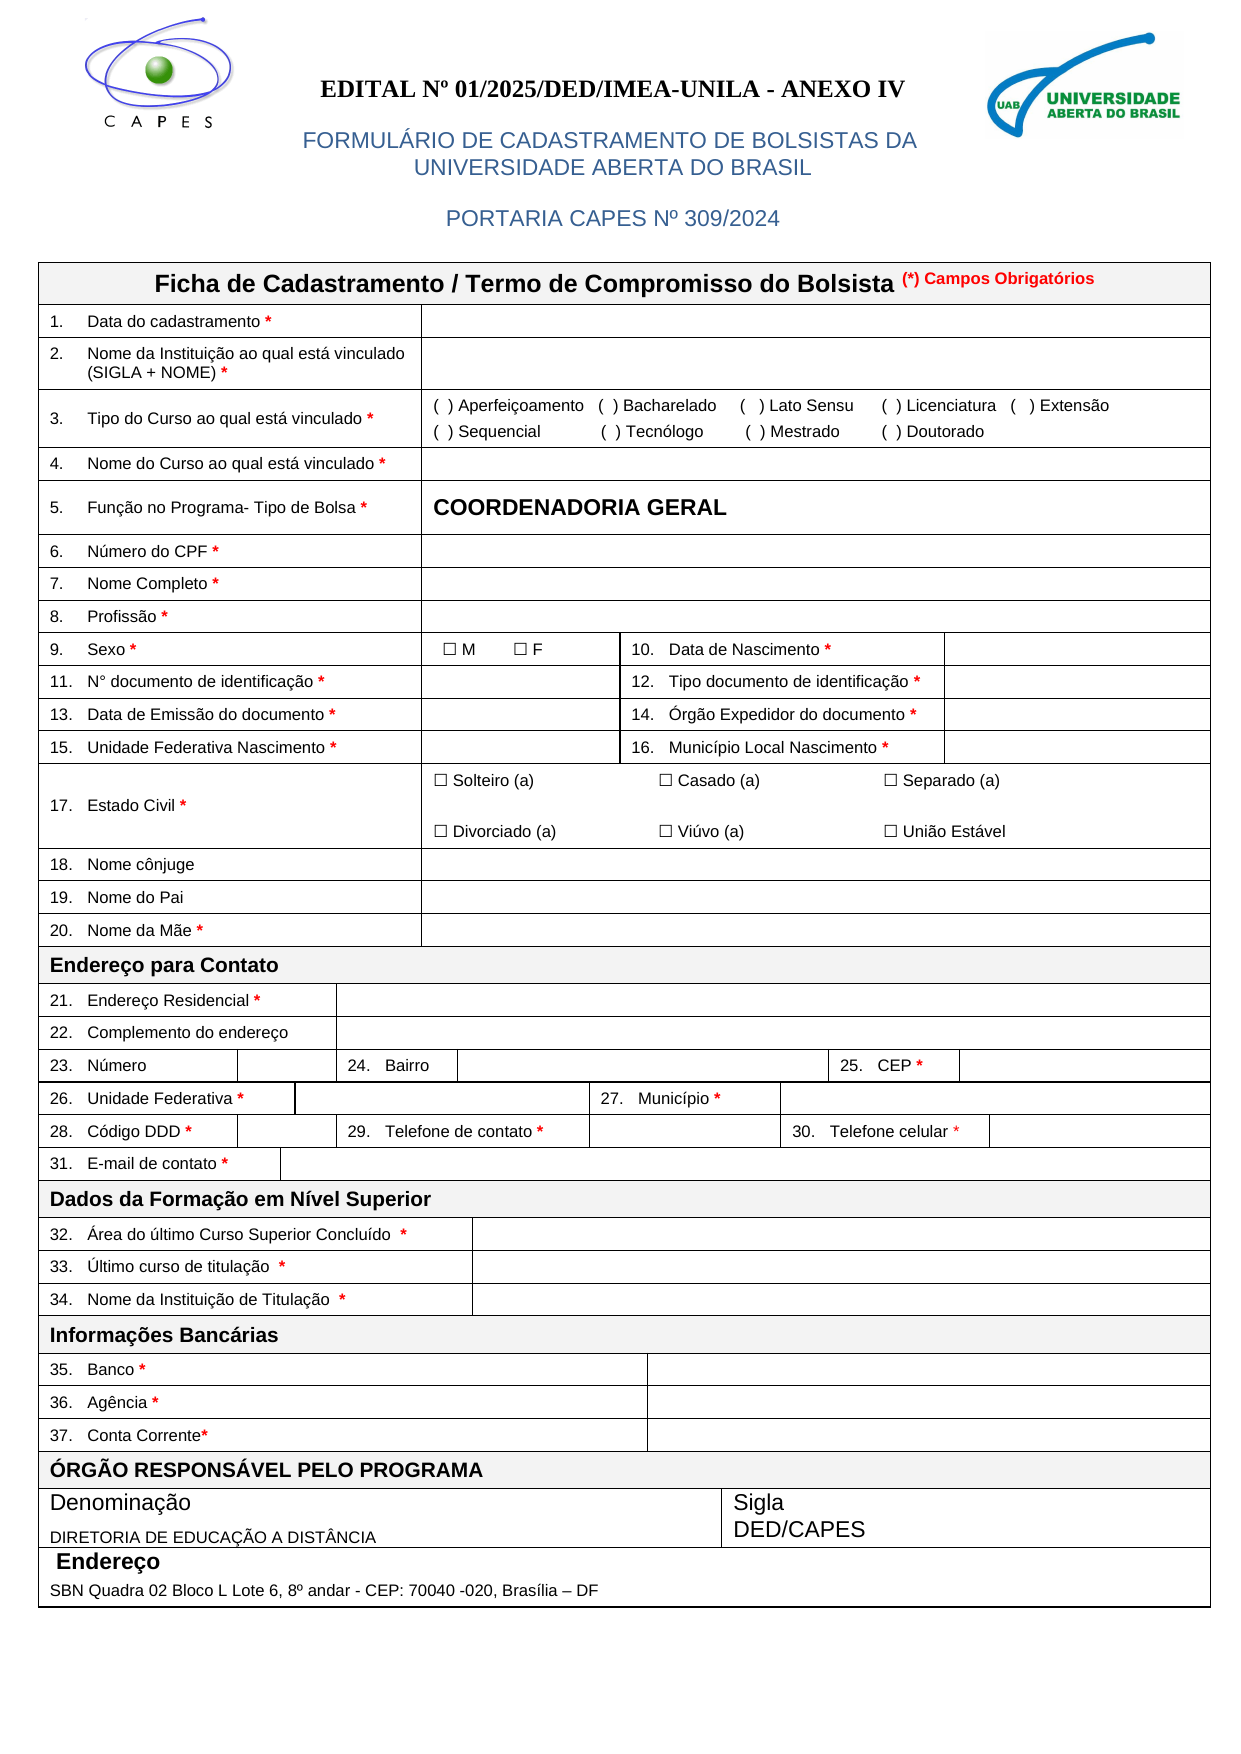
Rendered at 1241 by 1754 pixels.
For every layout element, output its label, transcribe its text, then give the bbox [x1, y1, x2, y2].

table_cell [945, 699, 1210, 730]
table_cell [648, 1419, 1210, 1451]
table_cell [473, 1218, 1210, 1250]
table_cell Município Local Nascimento * [621, 731, 944, 763]
table_cell Unidade Federativa Nascimento * [39, 731, 421, 763]
table_cell ☐ Solteiro (a) ☐ Casado (a) ☐ Separado (a) ☐ Divorciado (a) ☐ Viúvo (a) ☐ União Estável [422, 764, 1210, 848]
table_cell Área do último Curso Superior Concluído * [39, 1218, 472, 1250]
table_cell Nome do Pai [39, 881, 421, 913]
table_cell Denominação DIRETORIA DE EDUCAÇÃO A DISTÂNCIA [39, 1489, 721, 1547]
table_cell [422, 914, 1210, 946]
table_cell Complemento do endereço [39, 1017, 336, 1049]
table_cell [960, 1050, 1210, 1081]
table_cell Tipo documento de identificação * [621, 666, 944, 698]
table_cell [422, 849, 1210, 880]
table_cell [422, 305, 1210, 337]
table_cell Último curso de titulação * [39, 1251, 472, 1282]
table_cell CEP * [829, 1050, 959, 1081]
table_cell [473, 1284, 1210, 1315]
table_cell N° documento de identificação * [39, 666, 421, 698]
table_cell [422, 568, 1210, 599]
table_cell [337, 1017, 1210, 1049]
table_cell Sigla DED/CAPES [722, 1489, 1210, 1547]
table_cell [281, 1148, 1210, 1179]
table_cell Número [39, 1050, 237, 1081]
table_cell Órgão Expedidor do documento * [621, 699, 944, 730]
table_cell [422, 881, 1210, 913]
table_cell Endereço Residencial * [39, 984, 336, 1016]
table_cell Profissão * [39, 601, 421, 632]
table_cell [337, 984, 1210, 1016]
table_cell Data de Nascimento * [621, 633, 944, 665]
table_cell Sexo * [39, 633, 421, 665]
table_cell [422, 699, 619, 730]
table_cell Nome cônjuge [39, 849, 421, 880]
table_cell Estado Civil * [39, 764, 421, 848]
table_cell Número do CPF * [39, 535, 421, 567]
table_header Ficha de Cadastramento / Termo de Compromisso do Bolsista (*) Campos Obrigatórios [39, 263, 1210, 304]
picture [84, 17, 235, 131]
table_cell [422, 666, 619, 698]
table_cell Conta Corrente* [39, 1419, 647, 1451]
table_cell Data de Emissão do documento * [39, 699, 421, 730]
table_cell Função no Programa- Tipo de Bolsa * [39, 481, 421, 534]
table_cell ☐ M ☐ F [422, 633, 619, 665]
picture [984, 31, 1184, 139]
table_cell [238, 1115, 336, 1147]
table_cell [781, 1083, 1210, 1114]
table_cell [422, 535, 1210, 567]
table_cell Município * [590, 1083, 780, 1114]
table_cell [422, 448, 1210, 479]
table_cell Banco * [39, 1354, 647, 1385]
table_cell [473, 1251, 1210, 1282]
table_cell [238, 1050, 336, 1081]
table_cell E-mail de contato * [39, 1148, 280, 1179]
table_cell Endereço SBN Quadra 02 Bloco L Lote 6, 8º andar - CEP: 70040 -020, Brasília – DF [39, 1548, 1210, 1606]
table_cell Telefone celular * [781, 1115, 989, 1147]
table_cell [422, 601, 1210, 632]
table_cell [590, 1115, 780, 1147]
table_cell Unidade Federativa * [39, 1083, 294, 1114]
table_cell [945, 731, 1210, 763]
table_cell Nome da Mãe * [39, 914, 421, 946]
table_cell [422, 338, 1210, 389]
table_cell Telefone de contato * [337, 1115, 589, 1147]
table_cell Bairro [337, 1050, 457, 1081]
table_cell Tipo do Curso ao qual está vinculado * [39, 390, 421, 447]
table_cell Agência * [39, 1386, 647, 1418]
table_cell Nome do Curso ao qual está vinculado * [39, 448, 421, 479]
table_cell Endereço para Contato [39, 947, 1210, 983]
table_cell [422, 731, 619, 763]
table_cell COORDENADORIA GERAL [422, 481, 1210, 534]
table_cell [458, 1050, 828, 1081]
table_cell [990, 1115, 1210, 1147]
table_cell Nome da Instituição de Titulação * [39, 1284, 472, 1315]
table_cell [296, 1083, 589, 1114]
table_cell Nome da Instituição ao qual está vinculado (SIGLA + NOME) * [39, 338, 421, 389]
table_cell Nome Completo * [39, 568, 421, 599]
table_cell [648, 1354, 1210, 1385]
table_cell Data do cadastramento * [39, 305, 421, 337]
table_cell [648, 1386, 1210, 1418]
table_cell Informações Bancárias [39, 1316, 1210, 1353]
table_cell Código DDD * [39, 1115, 237, 1147]
table_cell [945, 666, 1210, 698]
table_cell [945, 633, 1210, 665]
table_cell ÓRGÃO RESPONSÁVEL PELO PROGRAMA [39, 1452, 1210, 1488]
table_cell Dados da Formação em Nível Superior [39, 1181, 1210, 1217]
table_cell ( ) Aperfeiçoamento ( ) Bacharelado ( ) Lato Sensu ( ) Licenciatura ( ) Extensão ( ) Sequencial ( ) Tecnólogo ( ) Mestrado ( ) Doutorado [422, 390, 1210, 447]
